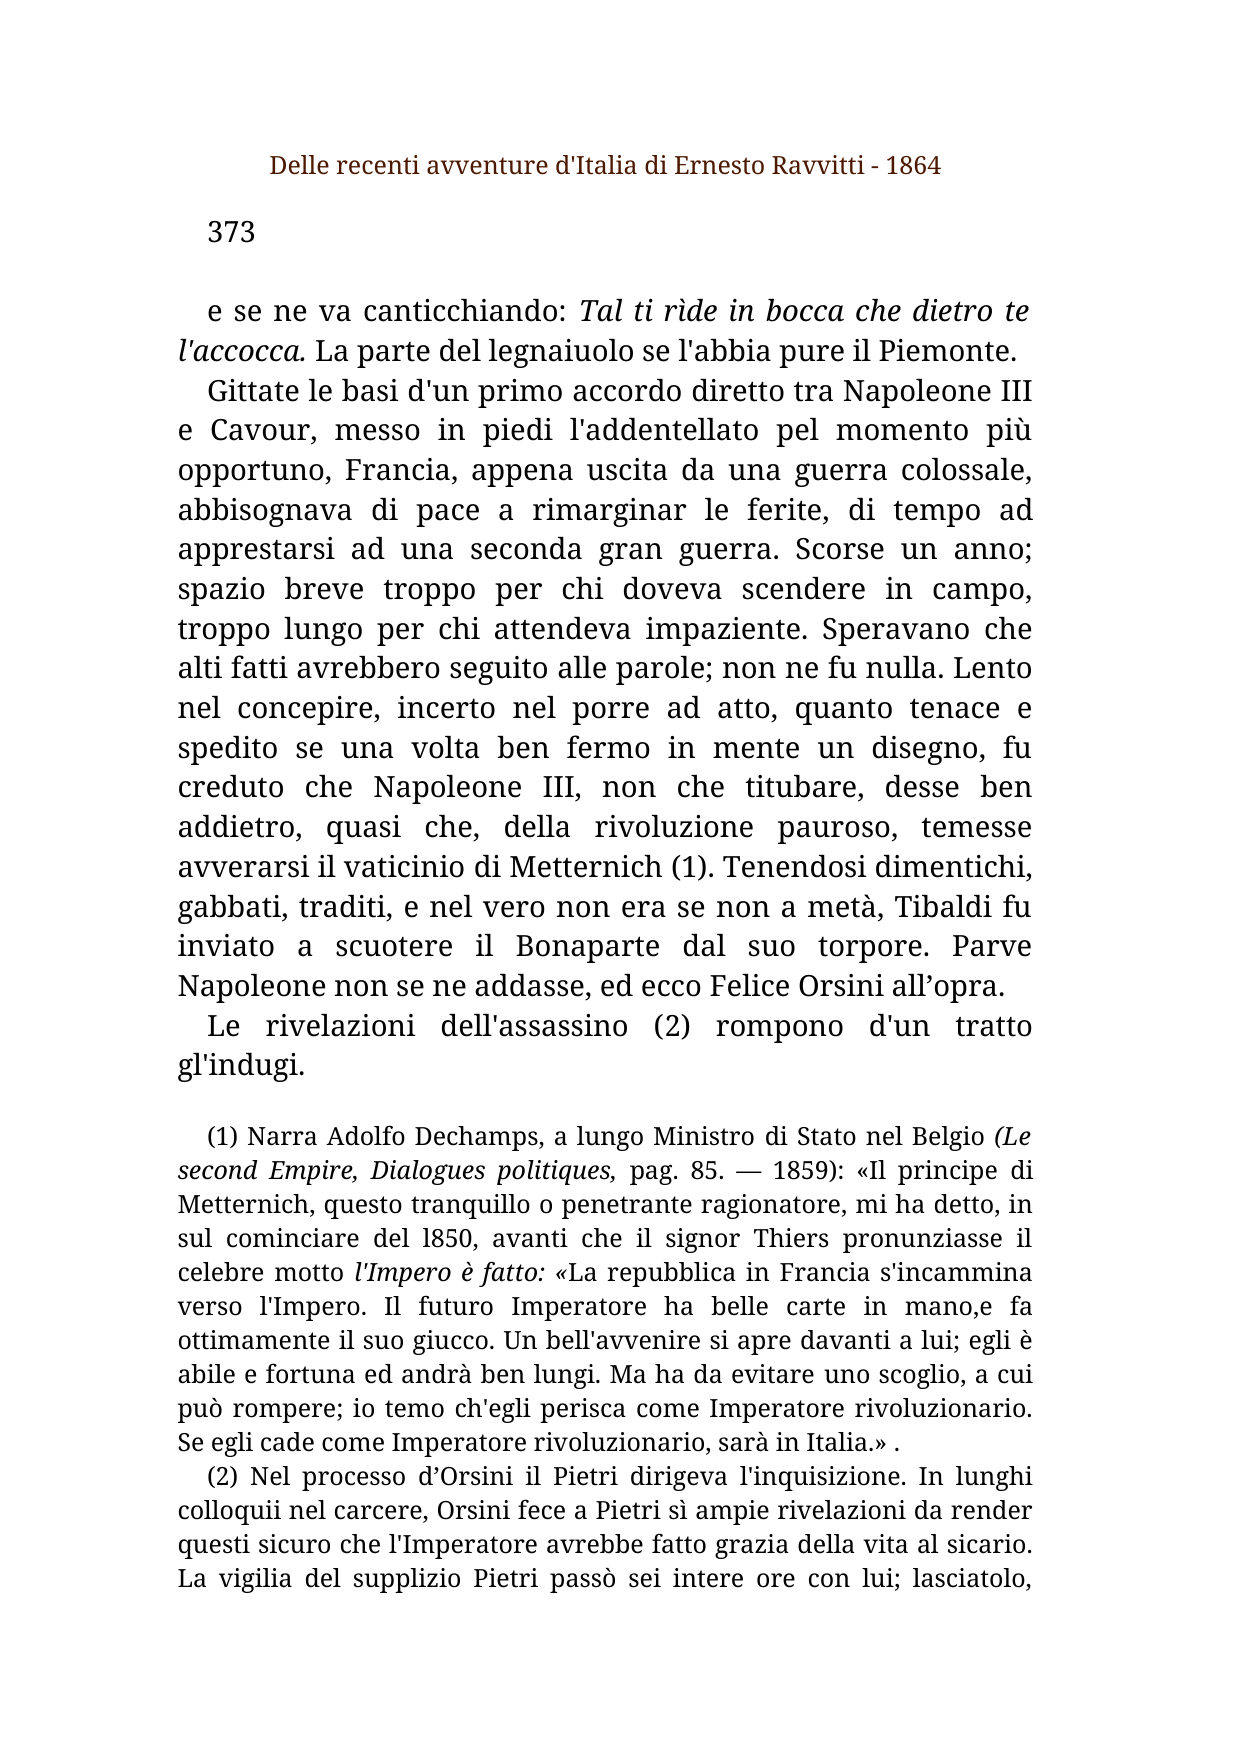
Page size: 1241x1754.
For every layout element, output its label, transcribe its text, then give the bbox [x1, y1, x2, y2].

text Gittate le basi d'un primo accordo diretto tra Napoleone III e Cavour, messo in piedi l'addentellato pel momento più opportuno, Francia, appena uscita da una guerra colossale, abbisognava di pace a rimarginar le ferite, di tempo ad apprestarsi ad una seconda gran guerra. Scorse un anno; spazio breve troppo per chi doveva scendere in campo, troppo lungo per chi attendeva impaziente. Speravano che alti fatti avrebbero seguito alle parole; non ne fu nulla. Lento nel concepire, incerto nel porre ad atto, quanto tenace e spedito se una volta ben fermo in mente un disegno, fu creduto che Napoleone III, non che titubare, desse ben addietro, quasi che, della rivoluzione pauroso, temesse avverarsi il vaticinio di Metternich (1). Tenendosi dimentichi, gabbati, traditi, e nel vero non era se non a metà, Tibaldi fu inviato a scuotere il Bonaparte dal suo torpore. Parve Napoleone non se ne addasse, ed ecco Felice Orsini all’opra. [177, 370, 1033, 1005]
text Le rivelazioni dell'assassino (2) rompono d'un tratto gl'indugi. [177, 1005, 1033, 1084]
text 373 [177, 211, 1033, 251]
text e se ne va canticchiando: Tal ti rìde in bocca che dietro te l'accocca. La parte del legnaiuolo se l'abbia pure il Piemonte. [177, 291, 1033, 370]
text (2) Nel processo d’Orsini il Pietri dirigeva l'inquisizione. In lunghi colloquii nel carcere, Orsini fece a Pietri sì ampie rivelazioni da render questi sicuro che l'Imperatore avrebbe fatto grazia della vita al sicario. La vigilia del supplizio Pietri passò sei intere ore con lui; lasciatolo, [177, 1459, 1033, 1595]
text (1) Narra Adolfo Dechamps, a lungo Ministro di Stato nel Belgio (Le second Empire, Dialogues politiques, pag. 85. — 1859): «Il principe di Metternich, questo tranquillo o penetrante ragionatore, mi ha detto, in sul cominciare del l850, avanti che il signor Thiers pronunziasse il celebre motto l'Impero è fatto: «La repubblica in Francia s'incammina verso l'Impero. Il futuro Imperatore ha belle carte in mano,e fa ottimamente il suo giucco. Un bell'avvenire si apre davanti a lui; egli è abile e fortuna ed andrà ben lungi. Ma ha da evitare uno scoglio, a cui può rompere; io temo ch'egli perisca come Imperatore rivoluzionario. Se egli cade come Imperatore rivoluzionario, sarà in Italia.» . [177, 1118, 1033, 1459]
